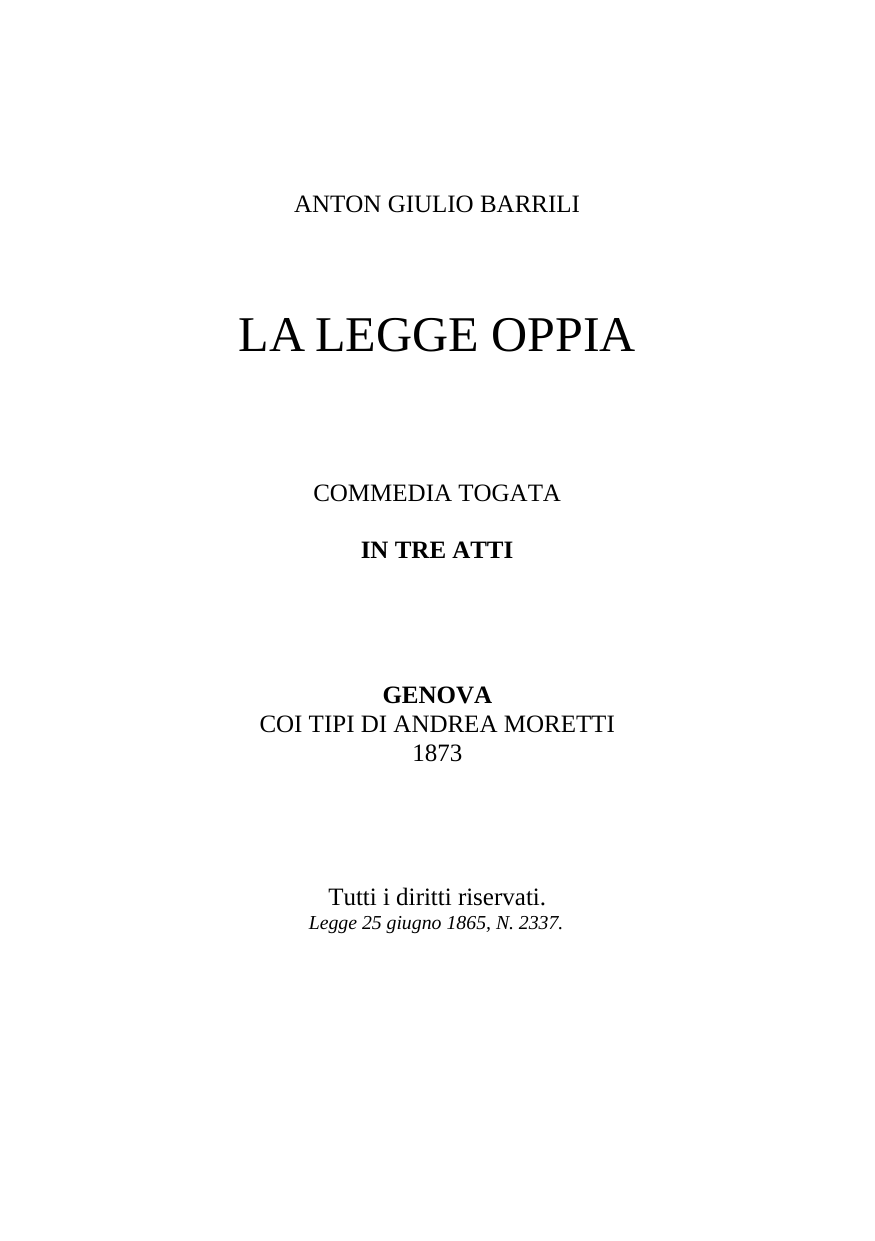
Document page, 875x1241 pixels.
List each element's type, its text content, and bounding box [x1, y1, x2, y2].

text Tutti i diritti riservati. Legge 25 giugno 1865, N. 2337. [106, 882, 768, 934]
subtitle LA LEGGE OPPIA [106, 305, 768, 362]
text ANTON GIULIO BARRILI [106, 189, 768, 218]
text GENOVA COI TIPI DI ANDREA MORETTI 1873 [106, 680, 768, 766]
text COMMEDIA TOGATA IN TRE ATTI [106, 478, 768, 564]
